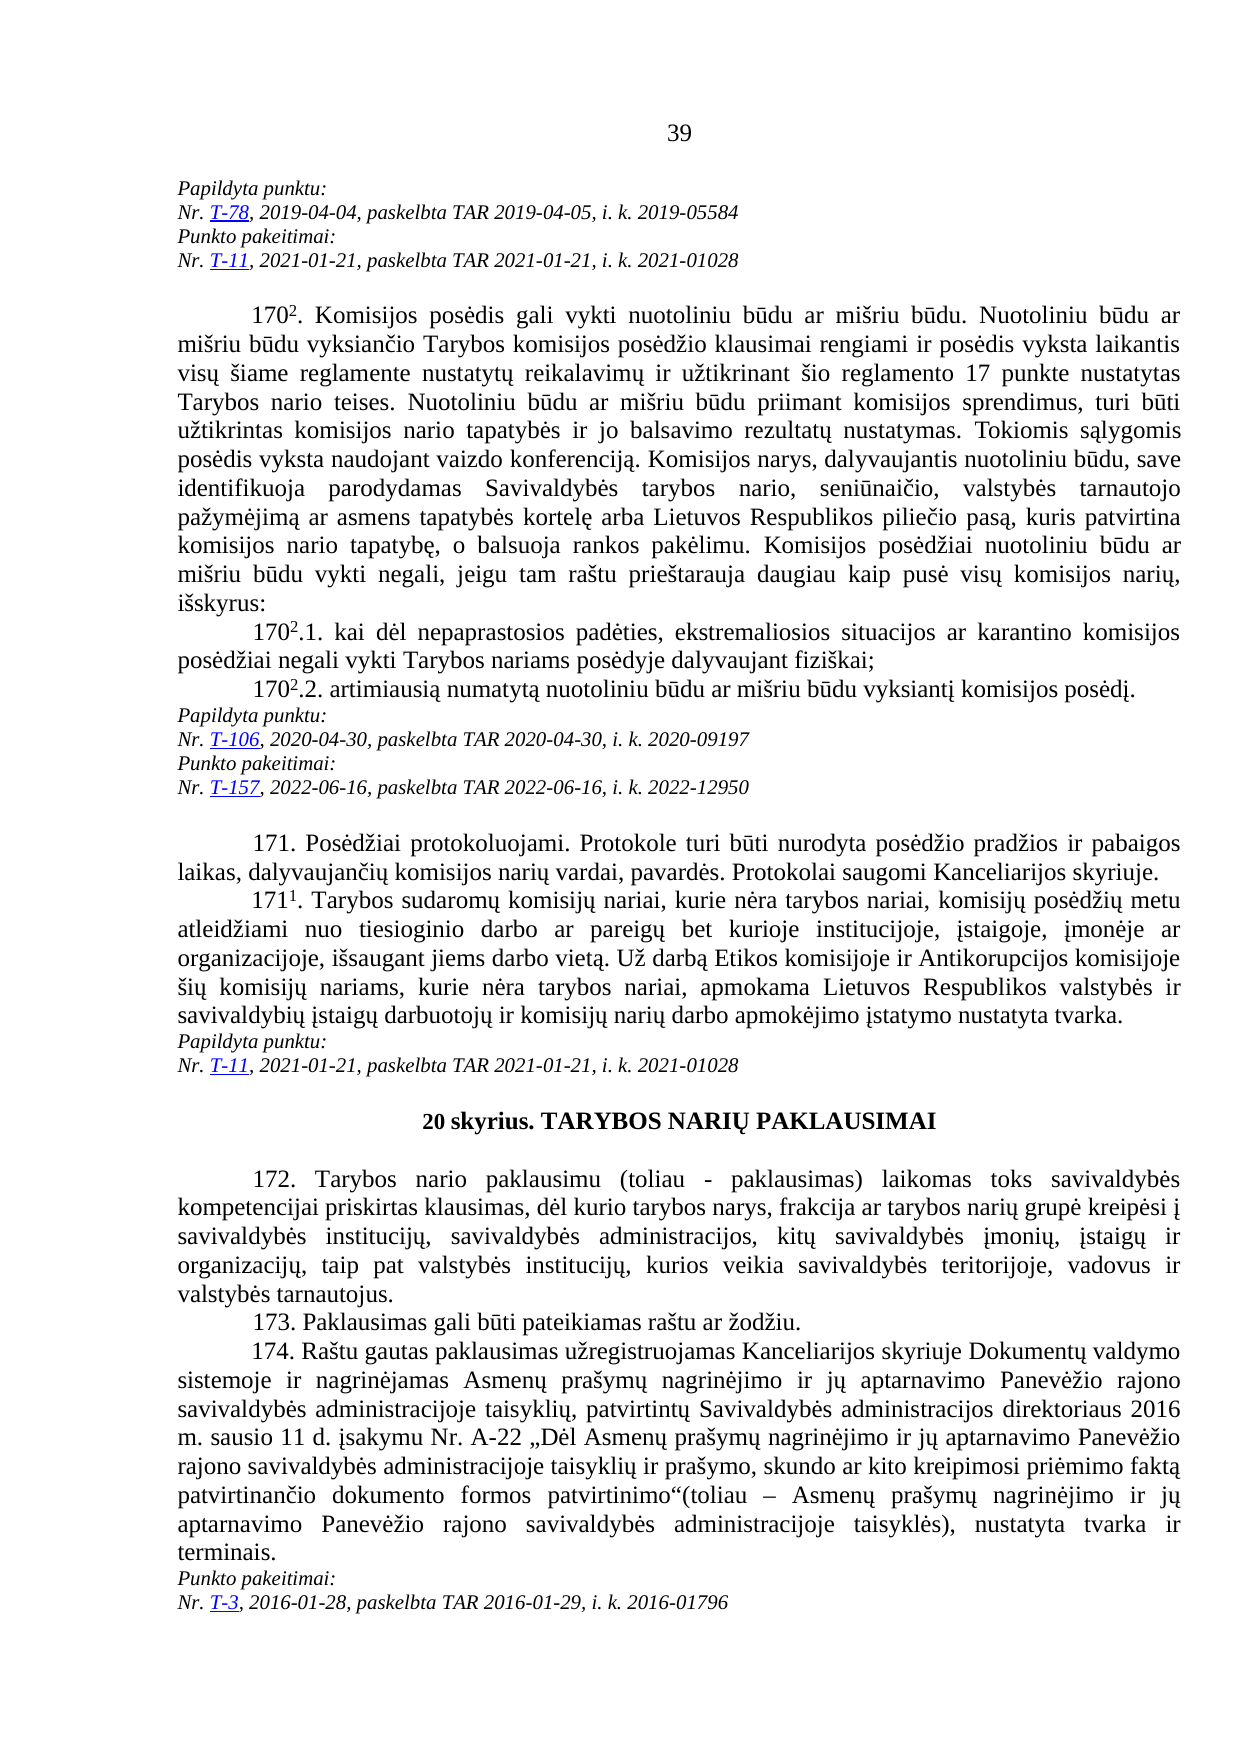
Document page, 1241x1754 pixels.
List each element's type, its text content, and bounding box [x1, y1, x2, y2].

text Papildyta punktu: [177, 1029, 1181, 1053]
text Nr. T-157, 2022-06-16, paskelbta TAR 2022-06-16, i. k. 2022-12950 [177, 775, 1181, 799]
text Papildyta punktu: [177, 703, 1181, 727]
text Nr. T-11, 2021-01-21, paskelbta TAR 2021-01-21, i. k. 2021-01028 [177, 1053, 1181, 1077]
text Punkto pakeitimai: [177, 224, 1181, 248]
text 1702.2. artimiausią numatytą nuotoliniu būdu ar mišriu būdu vyksiantį komisijos posėdį. [177, 674, 1181, 703]
text Nr. T-3, 2016-01-28, paskelbta TAR 2016-01-29, i. k. 2016-01796 [177, 1590, 1181, 1614]
text 1702. Komisijos posėdis gali vykti nuotoliniu būdu ar mišriu būdu. Nuotoliniu būdu ar mišriu būdu vyksiančio Tarybos komisijos posėdžio klausimai rengiami ir posėdis vyksta laikantis visų šiame reglamente nustatytų reikalavimų ir užtikrinant šio reglamento 17 punkte nustatytas Tarybos nario teises. Nuotoliniu būdu ar mišriu būdu priimant komisijos sprendimus, turi būti užtikrintas komisijos nario tapatybės ir jo balsavimo rezultatų nustatymas. Tokiomis sąlygomis posėdis vyksta naudojant vaizdo konferenciją. Komisijos narys, dalyvaujantis nuotoliniu būdu, save identifikuoja parodydamas Savivaldybės tarybos nario, seniūnaičio, valstybės tarnautojo pažymėjimą ar asmens tapatybės kortelę arba Lietuvos Respublikos piliečio pasą, kuris patvirtina komisijos nario tapatybę, o balsuoja rankos pakėlimu. Komisijos posėdžiai nuotoliniu būdu ar mišriu būdu vykti negali, jeigu tam raštu prieštarauja daugiau kaip pusė visų komisijos narių, išskyrus: [177, 301, 1181, 617]
text Punkto pakeitimai: [177, 751, 1181, 775]
text Nr. T-11, 2021-01-21, paskelbta TAR 2021-01-21, i. k. 2021-01028 [177, 248, 1181, 272]
text 172. Tarybos nario paklausimu (toliau - paklausimas) laikomas toks savivaldybės kompetencijai priskirtas klausimas, dėl kurio tarybos narys, frakcija ar tarybos narių grupė kreipėsi į savivaldybės institucijų, savivaldybės administracijos, kitų savivaldybės įmonių, įstaigų ir organizacijų, taip pat valstybės institucijų, kurios veikia savivaldybės teritorijoje, vadovus ir valstybės tarnautojus. [177, 1164, 1181, 1307]
text 1702.1. kai dėl nepaprastosios padėties, ekstremaliosios situacijos ar karantino komisijos posėdžiai negali vykti Tarybos nariams posėdyje dalyvaujant fiziškai; [177, 617, 1181, 674]
text Nr. T-78, 2019-04-04, paskelbta TAR 2019-04-05, i. k. 2019-05584 [177, 200, 1181, 224]
text 174. Raštu gautas paklausimas užregistruojamas Kanceliarijos skyriuje Dokumentų valdymo sistemoje ir nagrinėjamas Asmenų prašymų nagrinėjimo ir jų aptarnavimo Panevėžio rajono savivaldybės administracijoje taisyklių, patvirtintų Savivaldybės administracijos direktoriaus 2016 m. sausio 11 d. įsakymu Nr. A-22 „Dėl Asmenų prašymų nagrinėjimo ir jų aptarnavimo Panevėžio rajono savivaldybės administracijoje taisyklių ir prašymo, skundo ar kito kreipimosi priėmimo faktą patvirtinančio dokumento formos patvirtinimo“(toliau – Asmenų prašymų nagrinėjimo ir jų aptarnavimo Panevėžio rajono savivaldybės administracijoje taisyklės), nustatyta tvarka ir terminais. [177, 1336, 1181, 1566]
text 20 skyrius. TARYBOS NARIŲ PAKLAUSIMAI [177, 1106, 1181, 1135]
text 173. Paklausimas gali būti pateikiamas raštu ar žodžiu. [177, 1307, 1181, 1336]
text Punkto pakeitimai: [177, 1566, 1181, 1590]
text Nr. T-106, 2020-04-30, paskelbta TAR 2020-04-30, i. k. 2020-09197 [177, 727, 1181, 751]
text Papildyta punktu: [177, 176, 1181, 200]
text 1711. Tarybos sudaromų komisijų nariai, kurie nėra tarybos nariai, komisijų posėdžių metu atleidžiami nuo tiesioginio darbo ar pareigų bet kurioje institucijoje, įstaigoje, įmonėje ar organizacijoje, išsaugant jiems darbo vietą. Už darbą Etikos komisijoje ir Antikorupcijos komisijoje šių komisijų nariams, kurie nėra tarybos nariai, apmokama Lietuvos Respublikos valstybės ir savivaldybių įstaigų darbuotojų ir komisijų narių darbo apmokėjimo įstatymo nustatyta tvarka. [177, 886, 1181, 1029]
text 171. Posėdžiai protokoluojami. Protokole turi būti nurodyta posėdžio pradžios ir pabaigos laikas, dalyvaujančių komisijos narių vardai, pavardės. Protokolai saugomi Kanceliarijos skyriuje. [177, 828, 1181, 886]
